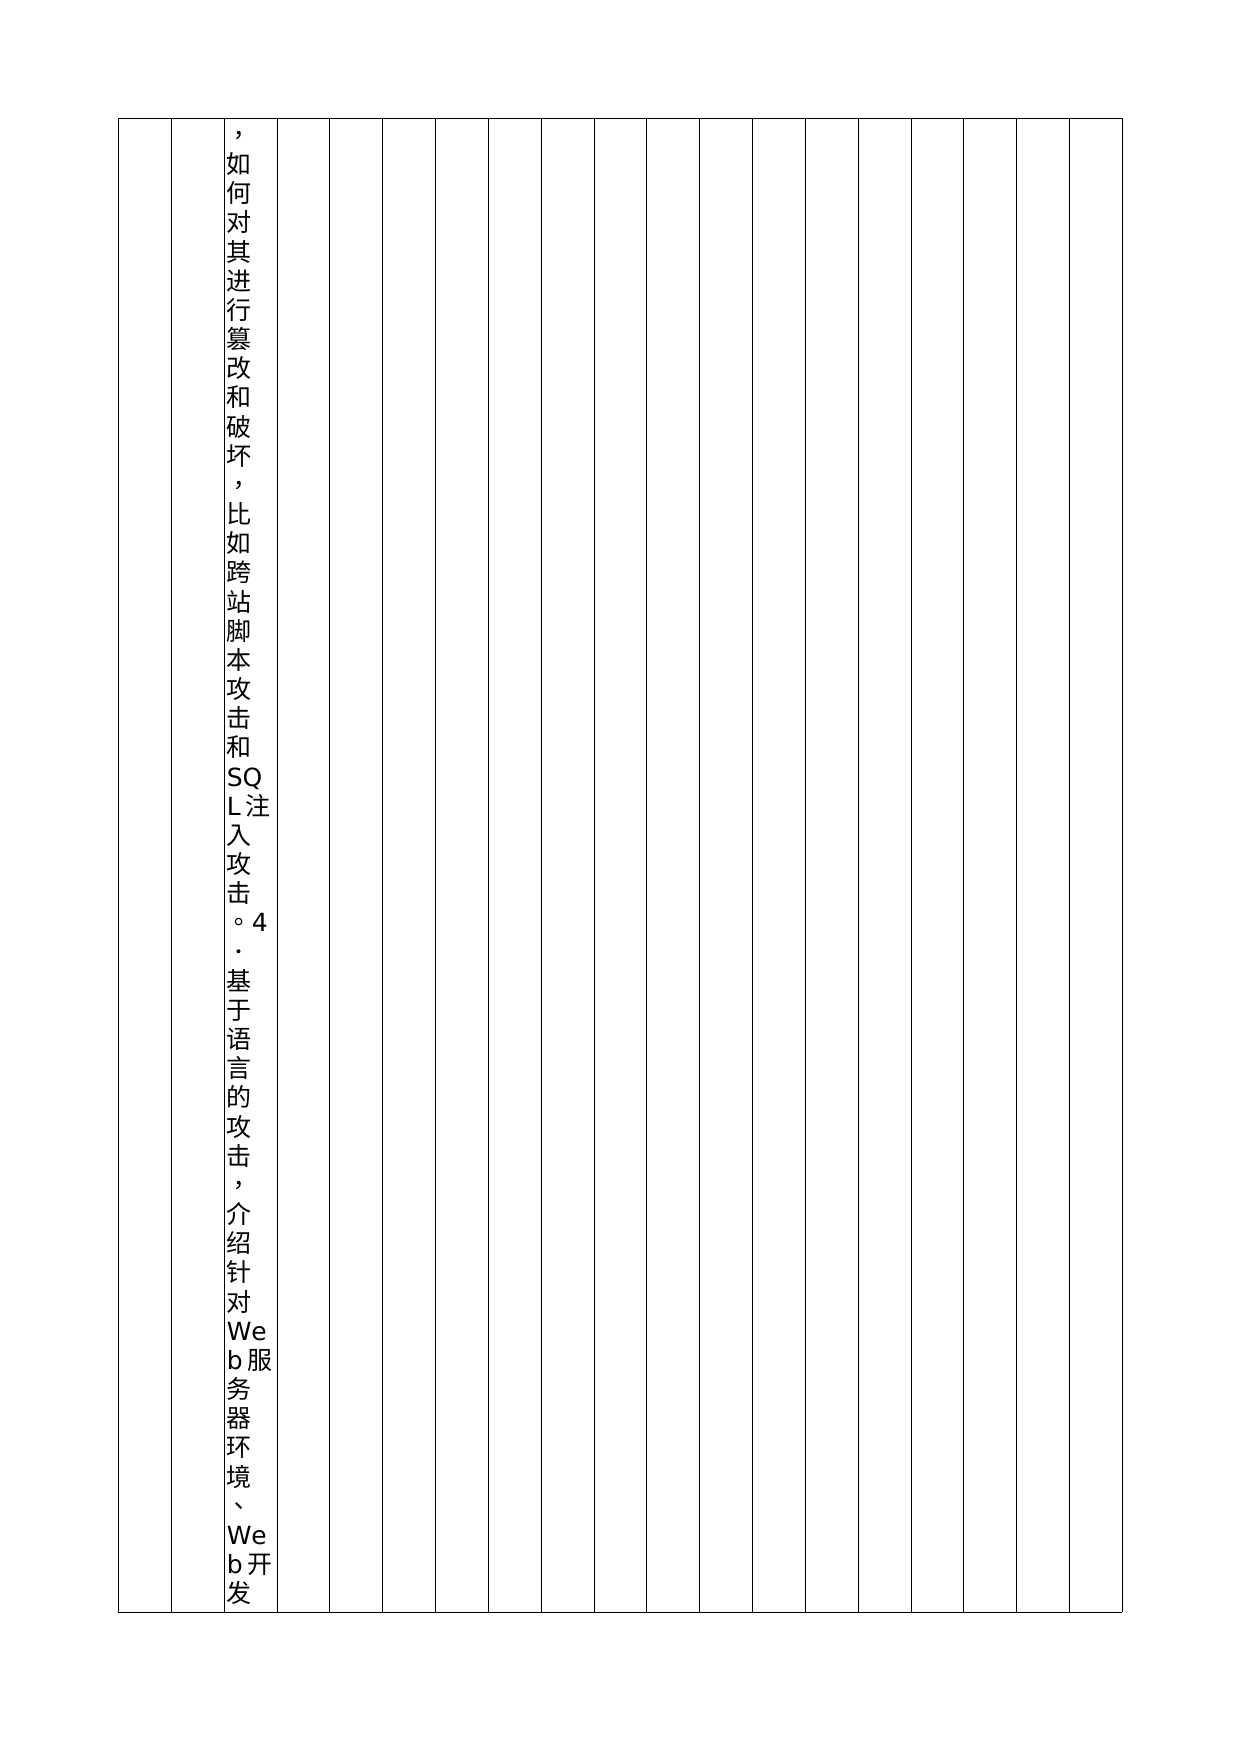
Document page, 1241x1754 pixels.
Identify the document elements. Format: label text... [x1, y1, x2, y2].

table_cell [489, 119, 541, 1612]
table_cell [700, 119, 752, 1612]
table_cell [383, 119, 435, 1612]
table_cell [595, 119, 646, 1612]
table_cell [172, 119, 224, 1612]
table_cell [330, 119, 382, 1612]
table_cell 黑客大曝光：Web应用安全机密与解决方案（第2版） Joel Scambray, Mike Shema, Caleb Sima著 王炜, 文苗, 罗代升译 电子工业出版社 [859, 119, 911, 1612]
table_cell [1070, 119, 1122, 1612]
table_cell ，如何对其进行篡改和破坏，比如跨站脚本攻击和SQL注入攻击。4．基于语言的攻击，介绍针对Web服务器环境、Web开发 [225, 119, 277, 1612]
table_cell [1017, 119, 1069, 1612]
table_cell [436, 119, 488, 1612]
table_cell [753, 119, 805, 1612]
table_cell [806, 119, 858, 1612]
table_cell [542, 119, 594, 1612]
table_cell [912, 119, 963, 1612]
table_cell [647, 119, 699, 1612]
table_cell [278, 119, 329, 1612]
table_cell [119, 119, 171, 1612]
table_cell [964, 119, 1016, 1612]
